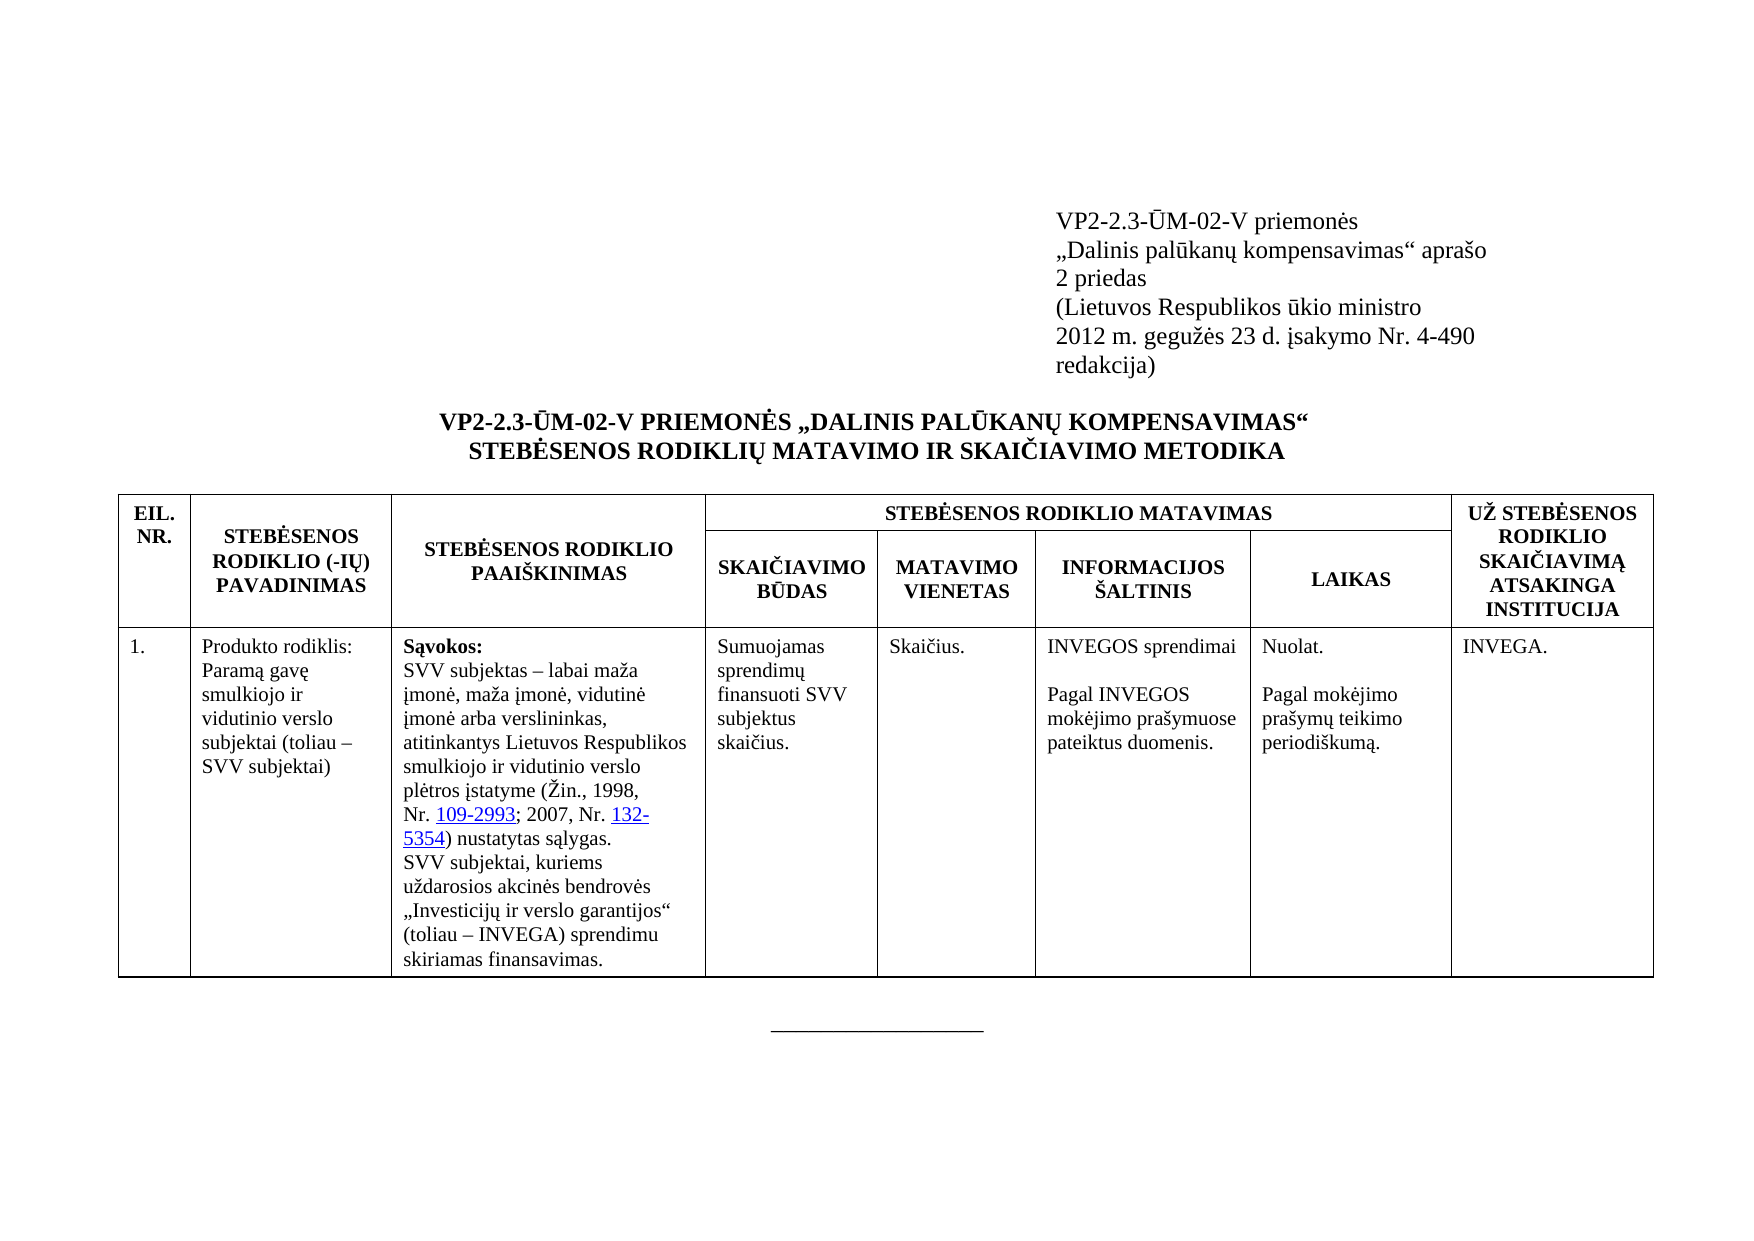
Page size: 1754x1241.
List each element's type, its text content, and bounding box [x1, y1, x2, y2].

table_cell SKAIČIAVIMO BŪDAS [706, 531, 877, 627]
table_header UŽ STEBĖSENOS RODIKLIO SKAIČIAVIMĄ ATSAKINGA INSTITUCIJA [1452, 495, 1653, 627]
table_cell Skaičius. [878, 628, 1035, 976]
text VP2-2.3-ŪM-02-V PRIEMONĖS „Dalinis palūkanų kompensavimas“ [118, 407, 1636, 436]
table_cell INVEGOS sprendimai Pagal INVEGOS mokėjimo prašymuose pateiktus duomenis. [1036, 628, 1250, 976]
table_header STEBĖSENOS RODIKLIO PAAIŠKINIMAS [392, 495, 705, 627]
table_cell MATAVIMO VIENETAS [878, 531, 1035, 627]
table_cell LAIKAS [1251, 531, 1451, 627]
table_cell 1. [119, 628, 190, 976]
table_cell Produkto rodiklis: Paramą gavę smulkiojo ir vidutinio verslo subjektai (toliau – SVV subjektai) [191, 628, 391, 976]
text VP2-2.3-ŪM-02-V priemonės [1056, 206, 1636, 235]
text redakcija) [1056, 350, 1636, 378]
table_cell Sumuojamas sprendimų finansuoti SVV subjektus skaičius. [706, 628, 877, 976]
table_cell Nuolat. Pagal mokėjimo prašymų teikimo periodiškumą. [1251, 628, 1451, 976]
text 2012 m. gegužės 23 d. įsakymo Nr. 4-490 [1056, 321, 1636, 350]
text STEBĖSENOS RODIKLIŲ MATAVIMO IR SKAIČIAVIMO METODIKA [118, 436, 1636, 465]
text (Lietuvos Respublikos ūkio ministro [1056, 292, 1636, 321]
table_cell INVEGA. [1452, 628, 1653, 976]
table_header STEBĖSENOS RODIKLIO MATAVIMAS [706, 495, 1451, 530]
text _________________ [118, 1006, 1636, 1035]
table_header STEBĖSENOS RODIKLIO (-IŲ) PAVADINIMAS [191, 495, 391, 627]
table_cell Sąvokos: SVV subjektas – labai maža įmonė, maža įmonė, vidutinė įmonė arba verslininkas, atitinkantys Lietuvos Respublikos smulkiojo ir vidutinio verslo plėtros įstatyme (Žin., 1998, Nr. 109-2993; 2007, Nr. 132-5354) nustatytas sąlygas. SVV subjektai, kuriems uždarosios akcinės bendrovės „Investicijų ir verslo garantijos“ (toliau – INVEGA) sprendimu skiriamas finansavimas. [392, 628, 705, 976]
text 2 priedas [1056, 263, 1636, 292]
table_header EIL. NR. [119, 495, 190, 627]
text „Dalinis palūkanų kompensavimas“ aprašo [1056, 235, 1636, 263]
table_cell INFORMACIJOS ŠALTINIS [1036, 531, 1250, 627]
